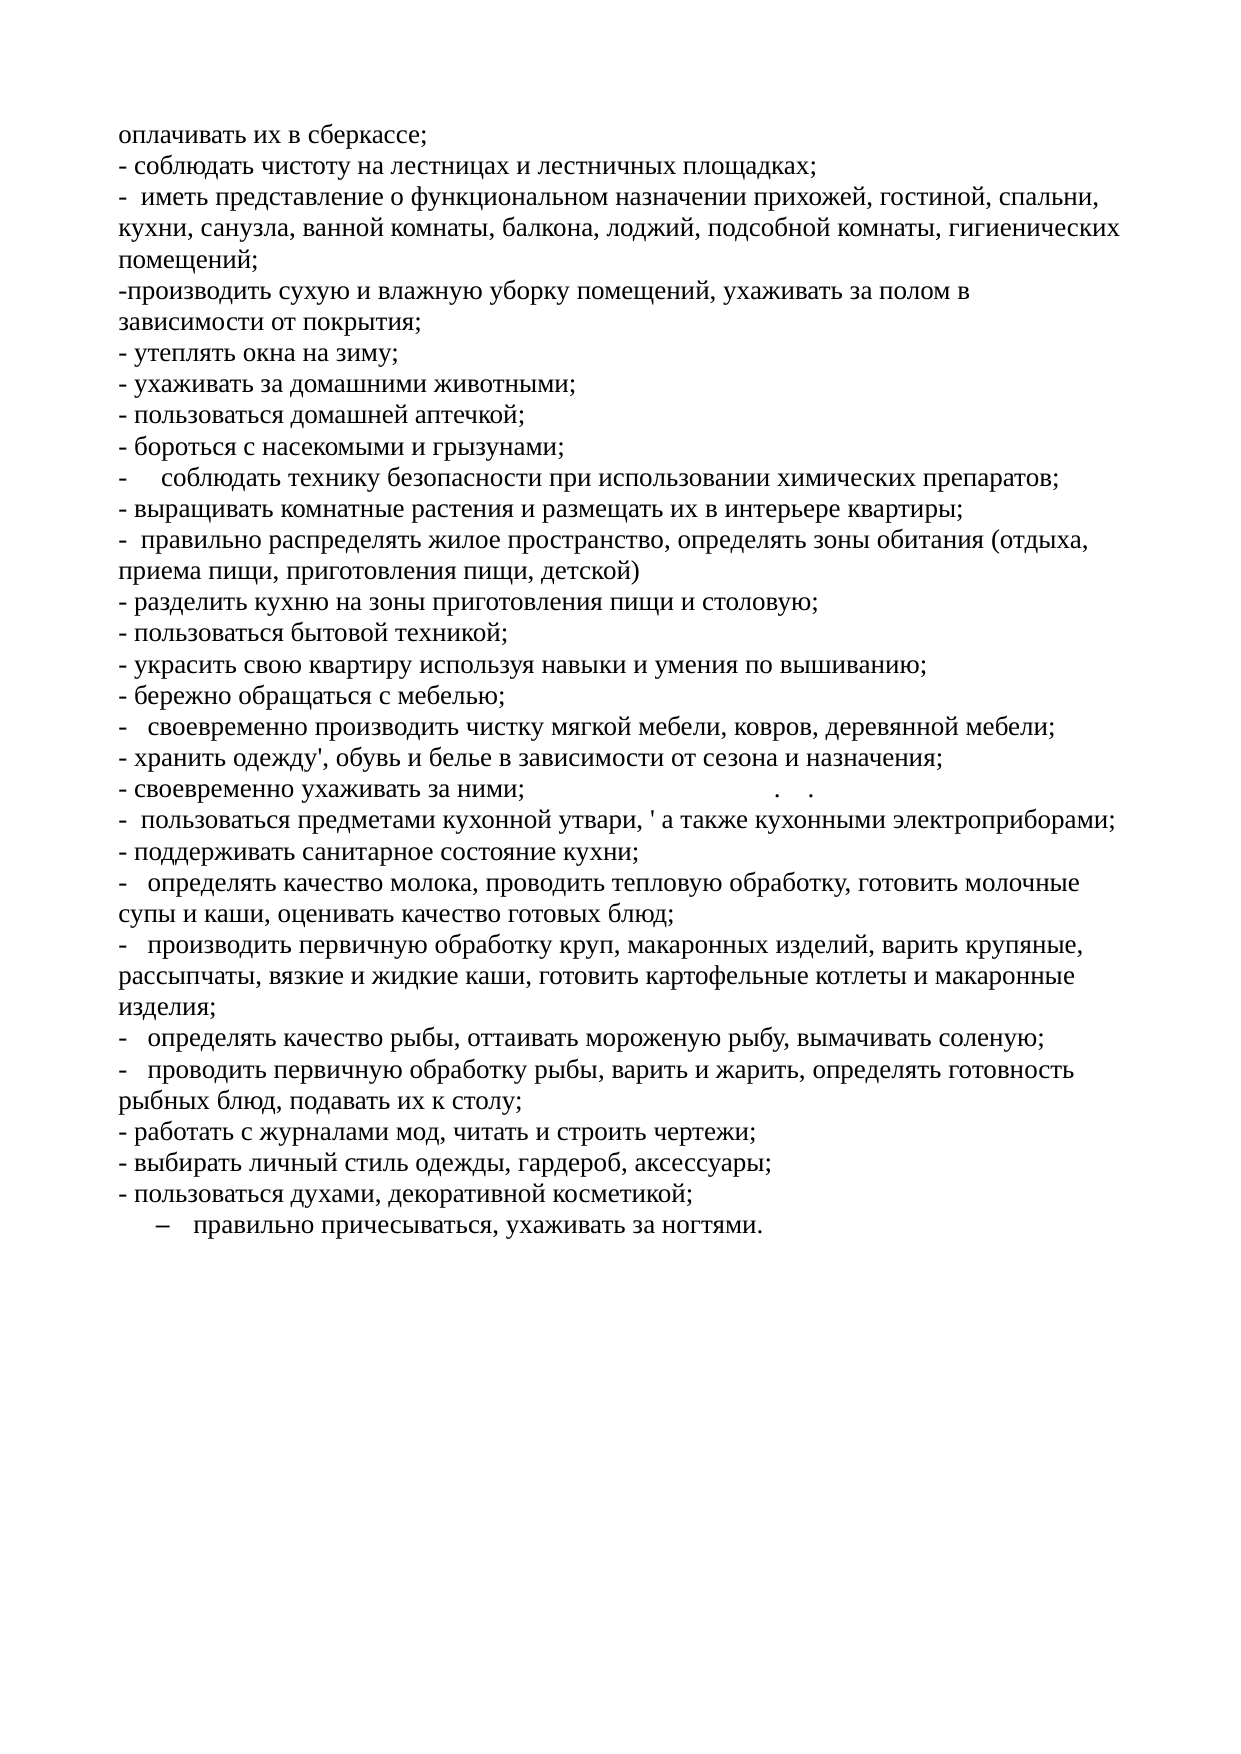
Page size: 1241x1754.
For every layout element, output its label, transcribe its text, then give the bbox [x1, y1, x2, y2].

text - проводить первичную обработку рыбы, варить и жарить, определять готовность рыбных блюд, подавать их к столу; [118, 1053, 1122, 1115]
text - ухаживать за домашними животными; [118, 367, 1122, 398]
text - хранить одежду', обувь и белье в зависимости от сезона и назначения; [118, 741, 1122, 772]
text - бороться с насекомыми и грызунами; [118, 429, 1122, 461]
text - работать с журналами мод, читать и строить чертежи; [118, 1115, 1122, 1146]
text - своевременно производить чистку мягкой мебели, ковров, деревянной мебели; [118, 710, 1122, 741]
text - пользоваться домашней аптечкой; [118, 398, 1122, 429]
text - производить первичную обработку круп, макаронных изделий, варить крупяные, рассыпчаты, вязкие и жидкие каши, готовить картофельные котлеты и макаронные изделия; [118, 928, 1122, 1022]
text - иметь представление о функциональном назначении прихожей, гостиной, спальни, кухни, санузла, ванной комнаты, балкона, лоджий, подсобной комнаты, гигиенических помещений; [118, 180, 1122, 274]
text - пользоваться бытовой техникой; [118, 617, 1122, 648]
text - соблюдать чистоту на лестницах и лестничных площадках; [118, 149, 1122, 180]
text - выбирать личный стиль одежды, гардероб, аксессуары; [118, 1146, 1122, 1177]
text - определять качество рыбы, оттаивать мороженую рыбу, вымачивать соленую; [118, 1022, 1122, 1053]
text - утеплять окна на зиму; [118, 336, 1122, 367]
text оплачивать их в сберкассе; [118, 118, 1122, 149]
list правильно причесываться, ухаживать за ногтями. [156, 1208, 1122, 1239]
text - пользоваться духами, декоративной косметикой; [118, 1177, 1122, 1208]
text -производить сухую и влажную уборку помещений, ухаживать за полом в зависимости от покрытия; [118, 274, 1122, 336]
text - выращивать комнатные растения и размещать их в интерьере квартиры; [118, 492, 1122, 523]
text - правильно распределять жилое пространство, определять зоны обитания (отдыха, приема пищи, приготовления пищи, детской) [118, 523, 1122, 585]
text - своевременно ухаживать за ними; . . [118, 772, 1122, 803]
text - пользоваться предметами кухонной утвари, ' а также кухонными электроприборами; [118, 803, 1122, 835]
text - бережно обращаться с мебелью; [118, 679, 1122, 710]
text - разделить кухню на зоны приготовления пищи и столовую; [118, 585, 1122, 617]
text - поддерживать санитарное состояние кухни; [118, 835, 1122, 866]
text - соблюдать технику безопасности при использовании химических препаратов; [118, 461, 1122, 492]
text - определять качество молока, проводить тепловую обработку, готовить молочные супы и каши, оценивать качество готовых блюд; [118, 866, 1122, 928]
text - украсить свою квартиру используя навыки и умения по вышиванию; [118, 648, 1122, 679]
